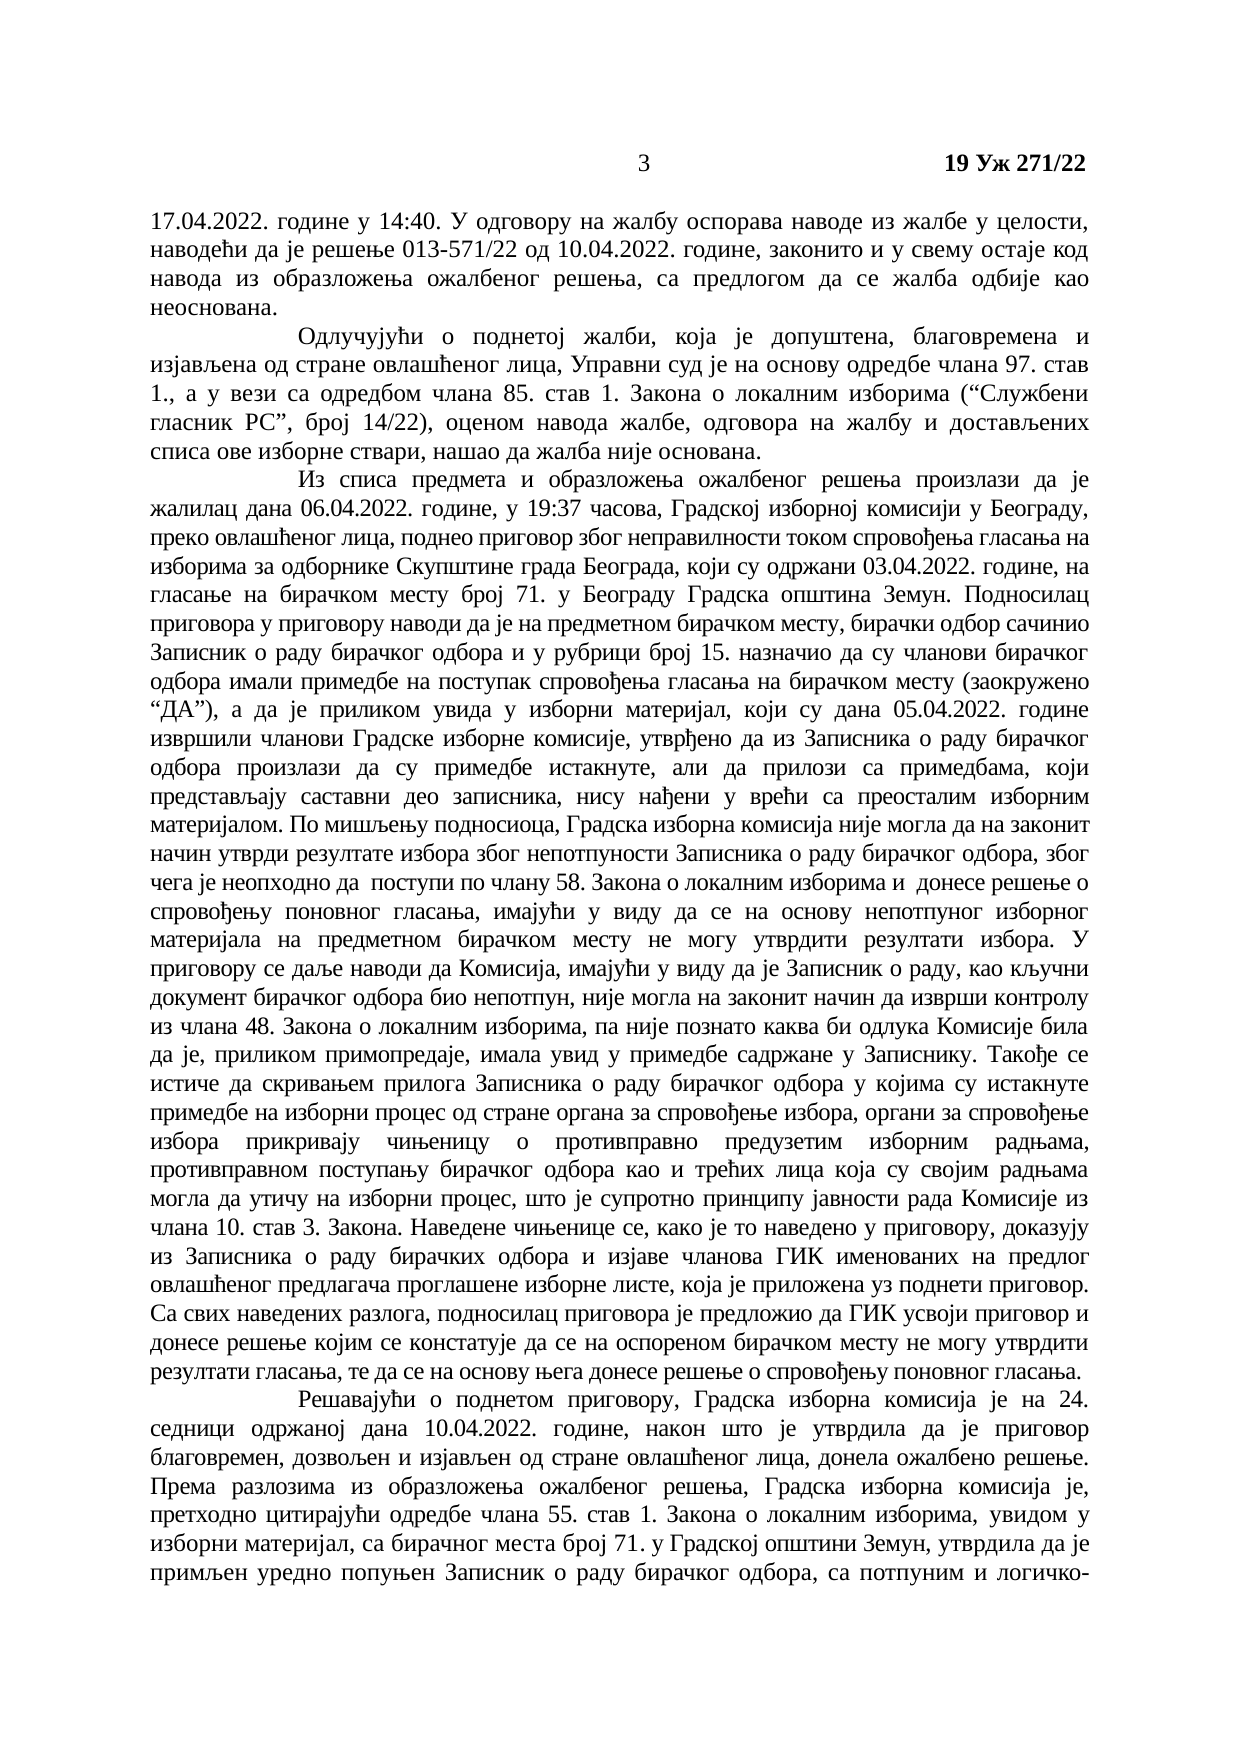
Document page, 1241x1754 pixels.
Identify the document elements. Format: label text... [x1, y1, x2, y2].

text Одлучујући о поднетој жалби, која је допуштена, благовремена и изјављена од стране овлашћеног лица, Управни суд је на основу одредбе члана 97. став 1., а у вези са одредбом члана 85. став 1. Закона о локалним изборима (“Службени гласник РС”, број 14/22), оценом навода жалбе, одговора на жалбу и достављених списа ове изборне ствари, нашао да жалба није основана. [150, 321, 1090, 464]
text Из списа предмета и образложења ожалбеног решења произлази да је жалилац дана 06.04.2022. године, у 19:37 часова, Градској изборној комисији у Београду, преко овлашћеног лица, поднео приговор због неправилности током спровођења гласања на изборима за одборнике Скупштине града Београда, који су одржани 03.04.2022. године, на гласање на бирачком месту број 71. у Београду Градска општина Земун. Подносилац приговора у приговору наводи да је на предметном бирачком месту, бирачки одбор сачинио Записник о раду бирачког одбора и у рубрици број 15. назначио да су чланови бирачког одбора имали примедбе на поступак спровођења гласања на бирачком месту (заокружено “ДА”), а да је приликом увида у изборни материјал, који су дана 05.04.2022. године извршили чланови Градске изборне комисије, утврђено да из Записника о раду бирачког одбора произлази да су примедбе истакнуте, али да прилози са примедбама, који представљају саставни део записника, нису нађени у врећи са преосталим изборним материјалом. По мишљењу подносиоца, Градска изборна комисија није могла да на законит начин утврди резултате избора због непотпуности Записника о раду бирачког одбора, због чега је неопходно да поступи по члану 58. Закона о локалним изборима и донесе решење о спровођењу поновног гласања, имајући у виду да се на основу непотпуног изборног материјала на предметном бирачком месту не могу утврдити резултати избора. У приговору се даље наводи да Комисија, имајући у виду да је Записник о раду, као кључни документ бирачког одбора био непотпун, није могла на законит начин да изврши контролу из члана 48. Закона о локалним изборима, па није познато каква би одлука Комисије била да је, приликом примопредаје, имала увид у примедбе садржане у Записнику. Такође се истиче да скривањем прилога Записника о раду бирачког одбора у којима су истакнуте примедбе на изборни процес од стране органа за спровођење избора, органи за спровођење избора прикривају чињеницу о противправно предузетим изборним радњама, противправном поступању бирачког одбора као и трећих лица која су својим радњама могла да утичу на изборни процес, што је супротно принципу јавности рада Комисије из члана 10. став 3. Закона. Наведене чињенице се, како је то наведено у приговору, доказују из Записника о раду бирачких одбора и изјаве чланова ГИК именованих на предлог овлашћеног предлагача проглашене изборне листе, која је приложена уз поднети приговор. Са свих наведених разлога, подносилац приговора је предложио да ГИК усвоји приговор и донесе решење којим се констатује да се на оспореном бирачком месту не могу утврдити резултати гласања, те да се на основу њега донесе решење о спровођењу поновног гласања. [150, 464, 1090, 1384]
text 17.04.2022. године у 14:40. У одговору на жалбу оспорава наводе из жалбе у целости, наводећи да је решење 013-571/22 од 10.04.2022. године, законито и у свему остаје код навода из образложења ожалбеног решења, са предлогом да се жалба одбије као неоснована. [150, 206, 1090, 321]
text Решавајући о поднетом приговору, Градска изборна комисија је на 24. седници одржаној дана 10.04.2022. године, након што је утврдила да је приговор благовремен, дозвољен и изјављен од стране овлашћеног лица, донела ожалбено решење. Према разлозима из образложења ожалбеног решења, Градска изборна комисија је, претходно цитирајући одредбе члана 55. став 1. Закона о локалним изборима, увидом у изборни материјал, са бирачног места број 71. у Градској општини Земун, утврдила да је примљен уредно попуњен Записник о раду бирачког одбора, са потпуним и логичко- [150, 1384, 1090, 1586]
